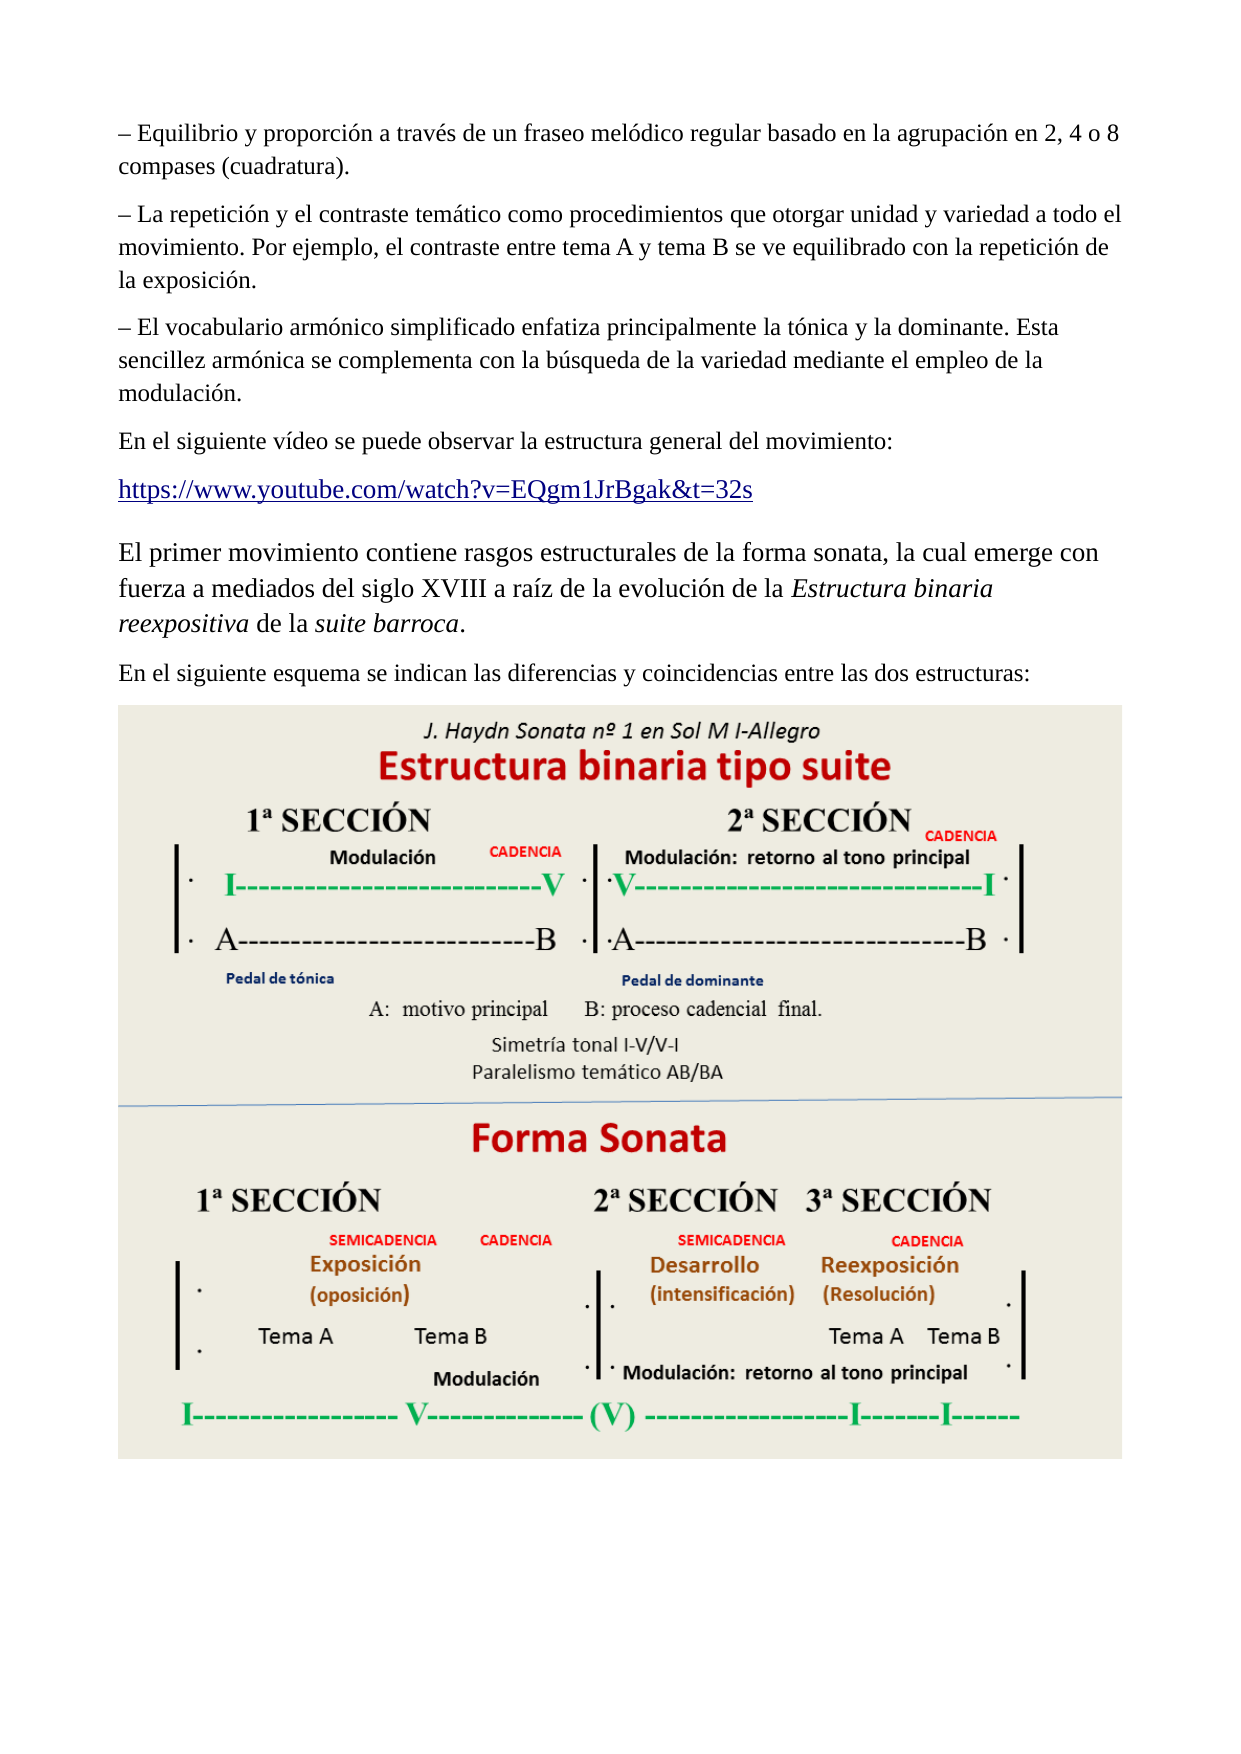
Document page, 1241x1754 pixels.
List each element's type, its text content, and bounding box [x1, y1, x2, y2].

text En el siguiente esquema se indican las diferencias y coincidencias entre las dos estructuras: [118, 658, 1122, 686]
text El primer movimiento contiene rasgos estructurales de la forma sonata, la cual emerge con fuerza a mediados del siglo XVIII a raíz de la evolución de la Estructura binaria reexpositiva de la suite barroca. [118, 536, 1122, 638]
text – Equilibrio y proporción a través de un fraseo melódico regular basado en la agrupación en 2, 4 o 8 compases (cuadratura). [118, 118, 1122, 180]
text – El vocabulario armónico simplificado enfatiza principalmente la tónica y la dominante. Esta sencillez armónica se complementa con la búsqueda de la variedad mediante el empleo de la modulación. [118, 312, 1122, 407]
text – La repetición y el contraste temático como procedimientos que otorgar unidad y variedad a todo el movimiento. Por ejemplo, el contraste entre tema A y tema B se ve equilibrado con la repetición de la exposición. [118, 199, 1122, 293]
picture [118, 705, 1123, 1459]
text https://www.youtube.com/watch?v=EQgm1JrBgak&t=32s [118, 474, 1122, 505]
text En el siguiente vídeo se puede observar la estructura general del movimiento: [118, 426, 1122, 455]
